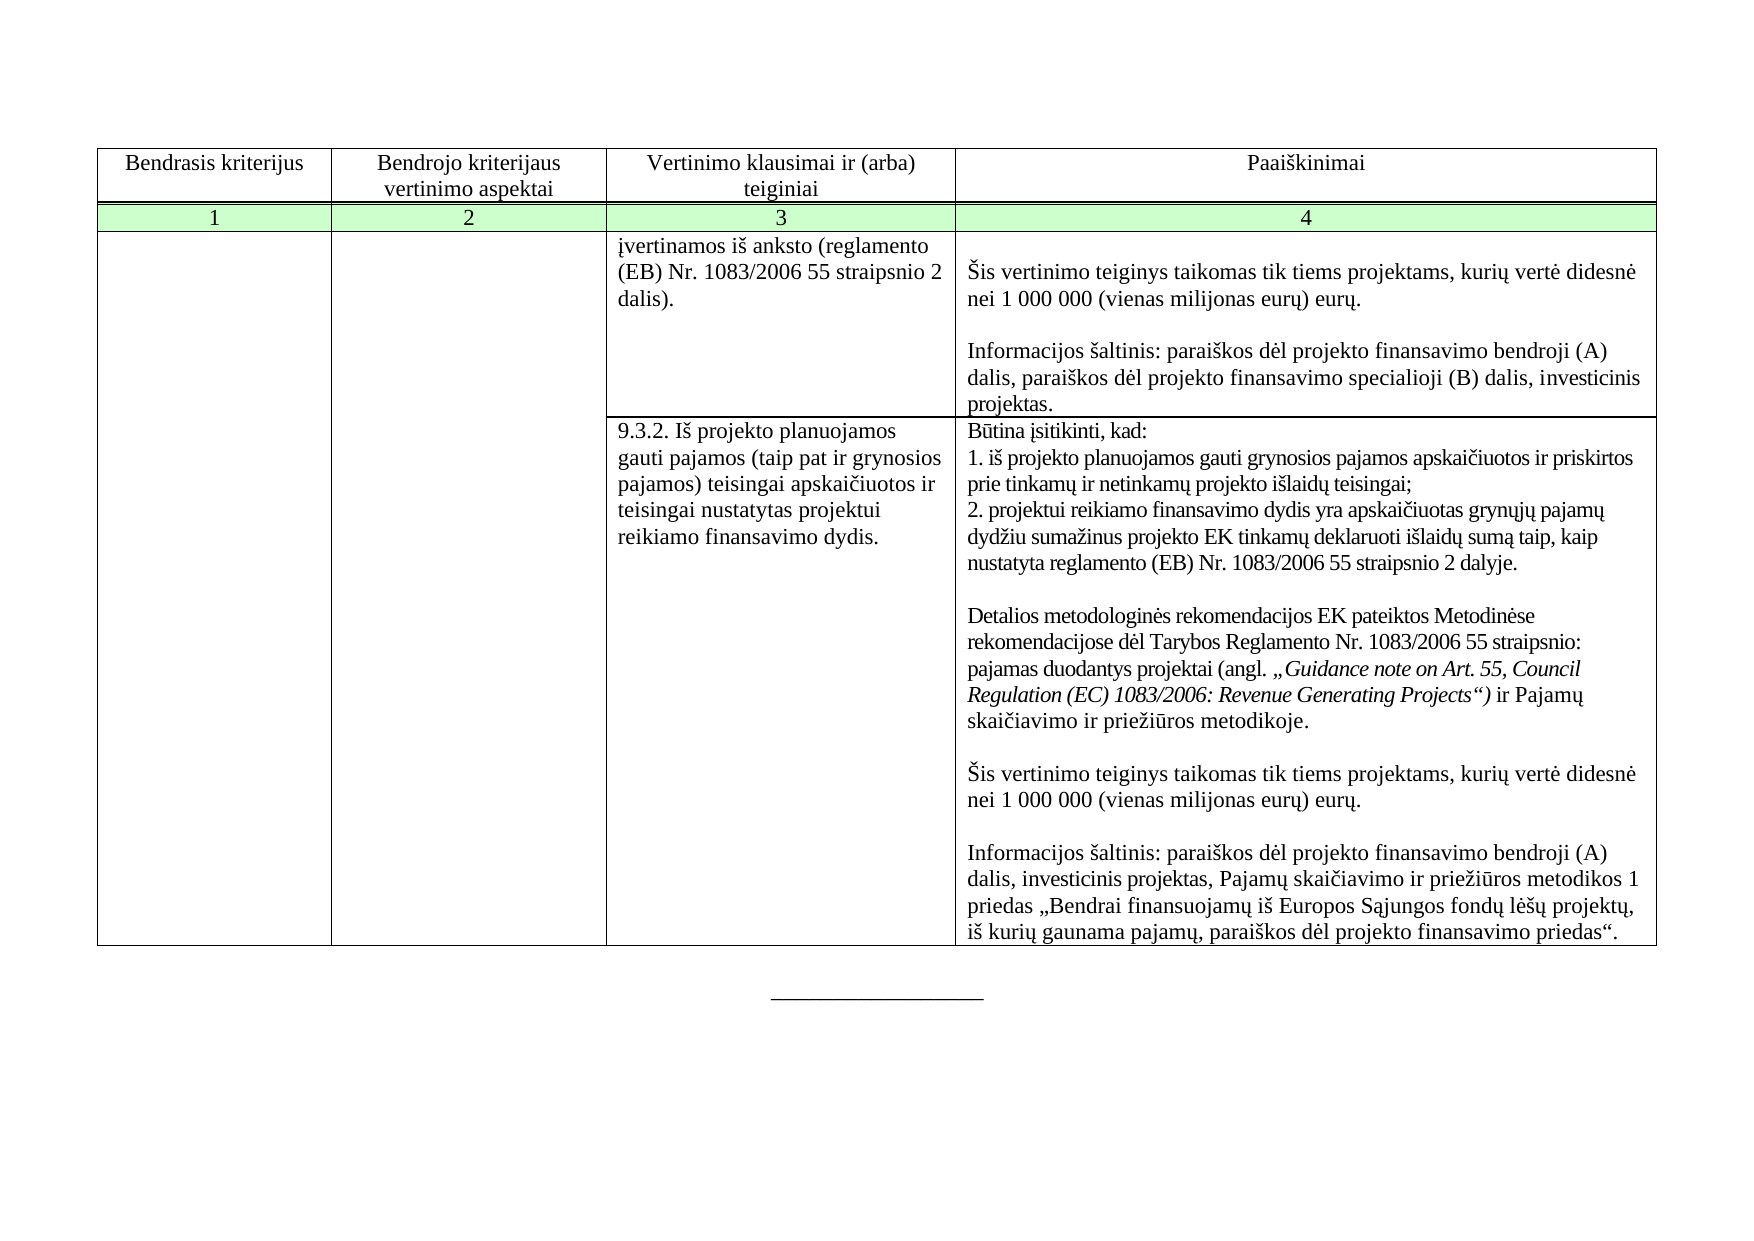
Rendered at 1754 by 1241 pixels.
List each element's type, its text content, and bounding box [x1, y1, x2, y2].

table_cell [98, 232, 331, 944]
table_header Vertinimo klausimai ir (arba) teiginiai [607, 149, 955, 201]
table_cell 3 [607, 205, 955, 231]
table_cell 1 [98, 205, 331, 231]
table_cell Būtina įsitikinti, kad: 1. iš projekto planuojamos gauti grynosios pajamos apskaičiuotos ir priskirtos prie tinkamų ir netinkamų projekto išlaidų teisingai; 2. projektui reikiamo finansavimo dydis yra apskaičiuotas grynųjų pajamų dydžiu sumažinus projekto EK tinkamų deklaruoti išlaidų sumą taip, kaip nustatyta reglamento (EB) Nr. 1083/2006 55 straipsnio 2 dalyje. Detalios metodologinės rekomendacijos EK pateiktos Metodinėse rekomendacijose dėl Tarybos Reglamento Nr. 1083/2006 55 straipsnio: pajamas duodantys projektai (angl. „Guidance note on Art. 55, Council Regulation (EC) 1083/2006: Revenue Generating Projects“) ir Pajamų skaičiavimo ir priežiūros metodikoje. Šis vertinimo teiginys taikomas tik tiems projektams, kurių vertė didesnė nei 1 000 000 (vienas milijonas eurų) eurų. Informacijos šaltinis: paraiškos dėl projekto finansavimo bendroji (A) dalis, investicinis projektas, Pajamų skaičiavimo ir priežiūros metodikos 1 priedas „Bendrai finansuojamų iš Europos Sąjungos fondų lėšų projektų, iš kurių gaunama pajamų, paraiškos dėl projekto finansavimo priedas“. [956, 418, 1656, 944]
table_cell įvertinamos iš anksto (reglamento (EB) Nr. 1083/2006 55 straipsnio 2 dalis). [607, 232, 955, 416]
table_header Paaiškinimai [956, 149, 1656, 201]
table_cell 9.3.2. Iš projekto planuojamos gauti pajamos (taip pat ir grynosios pajamos) teisingai apskaičiuotos ir teisingai nustatytas projektui reikiamo finansavimo dydis. [607, 418, 955, 944]
text _________________ [118, 974, 1636, 1003]
table_header Bendrojo kriterijaus vertinimo aspektai [332, 149, 606, 201]
table_header Bendrasis kriterijus [98, 149, 331, 201]
table_cell [332, 232, 606, 944]
table_cell Šis vertinimo teiginys taikomas tik tiems projektams, kurių vertė didesnė nei 1 000 000 (vienas milijonas eurų) eurų. Informacijos šaltinis: paraiškos dėl projekto finansavimo bendroji (A) dalis, paraiškos dėl projekto finansavimo specialioji (B) dalis, investicinis projektas. [956, 232, 1656, 416]
table_cell 2 [332, 205, 606, 231]
table_cell 4 [956, 205, 1656, 231]
